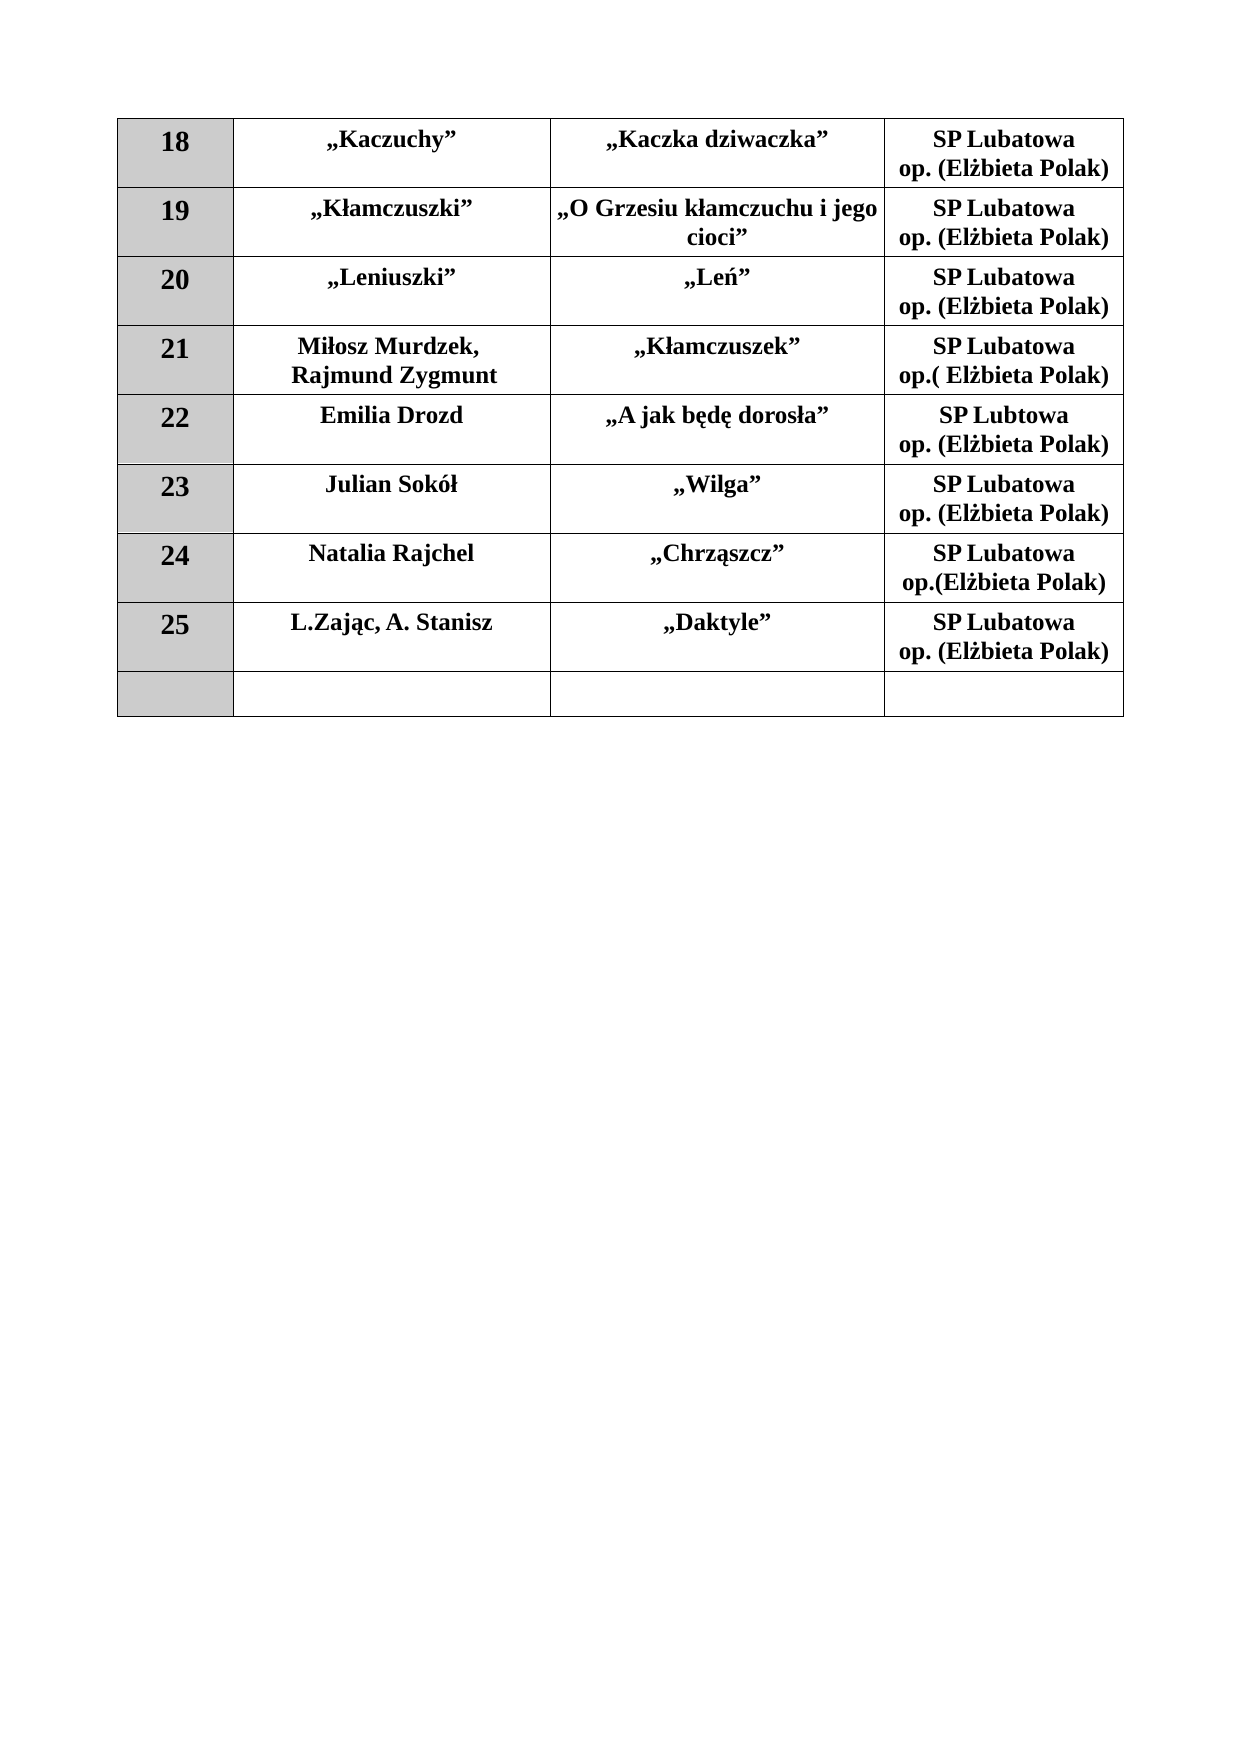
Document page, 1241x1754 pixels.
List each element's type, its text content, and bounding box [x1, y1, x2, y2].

table_cell „Kłamczuszek” [551, 326, 884, 394]
table_cell 18 [118, 119, 233, 187]
table_cell Miłosz Murdzek, Rajmund Zygmunt [234, 326, 550, 394]
table_cell Emilia Drozd [234, 395, 550, 463]
table_cell „O Grzesiu kłamczuchu i jego cioci” [551, 188, 884, 256]
table_cell Natalia Rajchel [234, 534, 550, 602]
table_cell SP Lubatowa op. (Elżbieta Polak) [885, 188, 1123, 256]
table_cell „Kaczka dziwaczka” [551, 119, 884, 187]
table_cell „Kłamczuszki” [234, 188, 550, 256]
table_cell „Daktyle” [551, 603, 884, 671]
table_cell SP Lubatowa op.(Elżbieta Polak) [885, 534, 1123, 602]
table_cell [551, 672, 884, 716]
table_cell SP Lubatowa op.( Elżbieta Polak) [885, 326, 1123, 394]
table_cell „Chrząszcz” [551, 534, 884, 602]
table_cell „Leń” [551, 257, 884, 325]
table_cell [118, 672, 233, 716]
table_cell 20 [118, 257, 233, 325]
table_cell SP Lubtowa op. (Elżbieta Polak) [885, 395, 1123, 463]
table_cell 21 [118, 326, 233, 394]
table_cell SP Lubatowa op. (Elżbieta Polak) [885, 257, 1123, 325]
table_cell [234, 672, 550, 716]
table_cell „Wilga” [551, 465, 884, 532]
table_cell 25 [118, 603, 233, 671]
table_cell SP Lubatowa op. (Elżbieta Polak) [885, 465, 1123, 532]
table_cell „Leniuszki” [234, 257, 550, 325]
table_cell 23 [118, 465, 233, 532]
table_cell 24 [118, 534, 233, 602]
table_cell 22 [118, 395, 233, 463]
table_cell L.Zając, A. Stanisz [234, 603, 550, 671]
table_cell „A jak będę dorosła” [551, 395, 884, 463]
table_cell [885, 672, 1123, 716]
table_cell SP Lubatowa op. (Elżbieta Polak) [885, 603, 1123, 671]
table_cell „Kaczuchy” [234, 119, 550, 187]
table_cell Julian Sokół [234, 465, 550, 532]
table_cell SP Lubatowa op. (Elżbieta Polak) [885, 119, 1123, 187]
table_cell 19 [118, 188, 233, 256]
